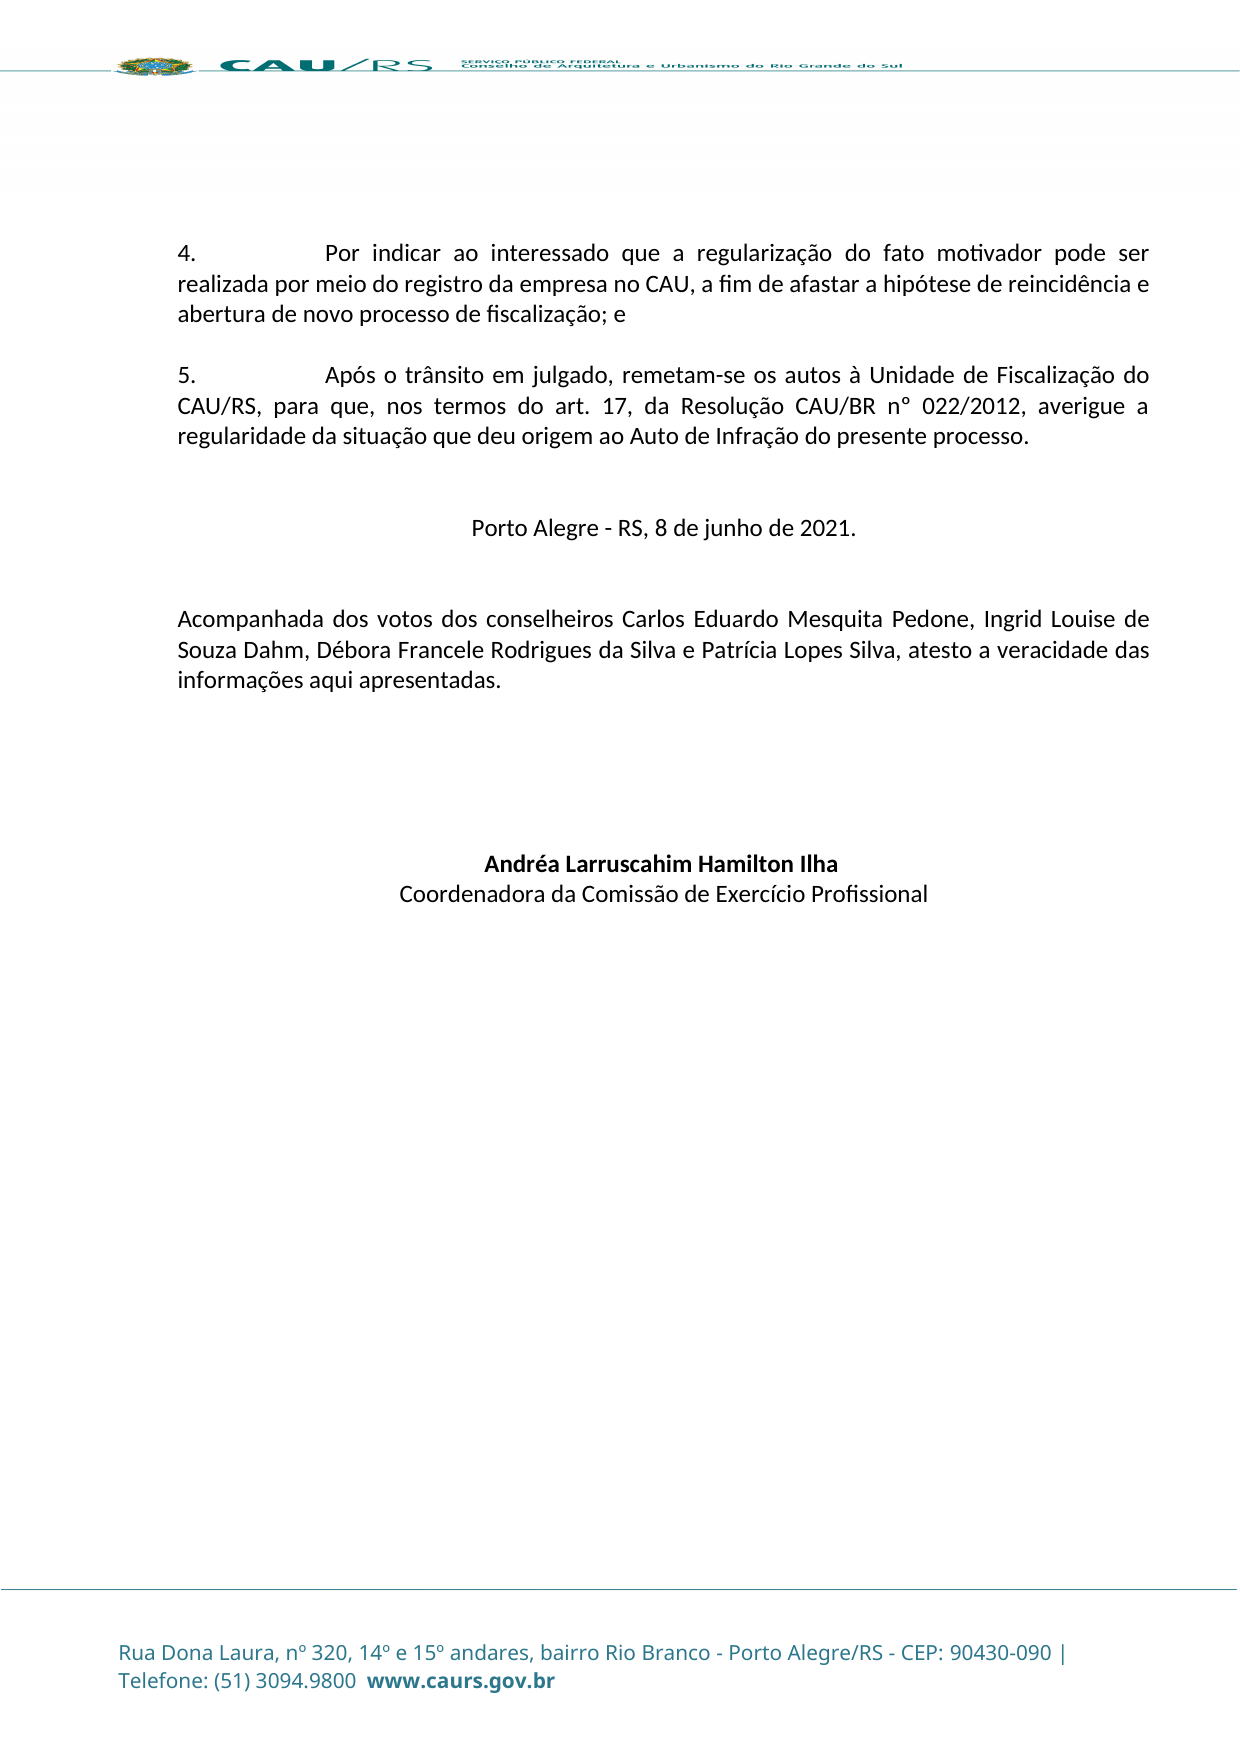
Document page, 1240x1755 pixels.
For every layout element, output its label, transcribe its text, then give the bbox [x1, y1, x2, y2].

list Por indicar ao interessado que a regularização do fato motivador pode ser realizada por meio do registro da empresa no CAU, a fim de afastar a hipótese de reincidência e abertura de novo processo de fiscalização; e [177, 237, 1151, 329]
text Porto Alegre - RS, 8 de junho de 2021. [177, 512, 1151, 542]
text Coordenadora da Comissão de Exercício Profissional [177, 878, 1151, 909]
list Após o trânsito em julgado, remetam-se os autos à Unidade de Fiscalização do CAU/RS, para que, nos termos do art. 17, da Resolução CAU/BR nº 022/2012, averigue a regularidade da situação que deu origem ao Auto de Infração do presente processo. [177, 359, 1151, 451]
text Andréa Larruscahim Hamilton Ilha [177, 848, 1151, 878]
text Acompanhada dos votos dos conselheiros Carlos Eduardo Mesquita Pedone, Ingrid Louise de Souza Dahm, Débora Francele Rodrigues da Silva e Patrícia Lopes Silva, atesto a veracidade das informações aqui apresentadas. [177, 603, 1151, 695]
